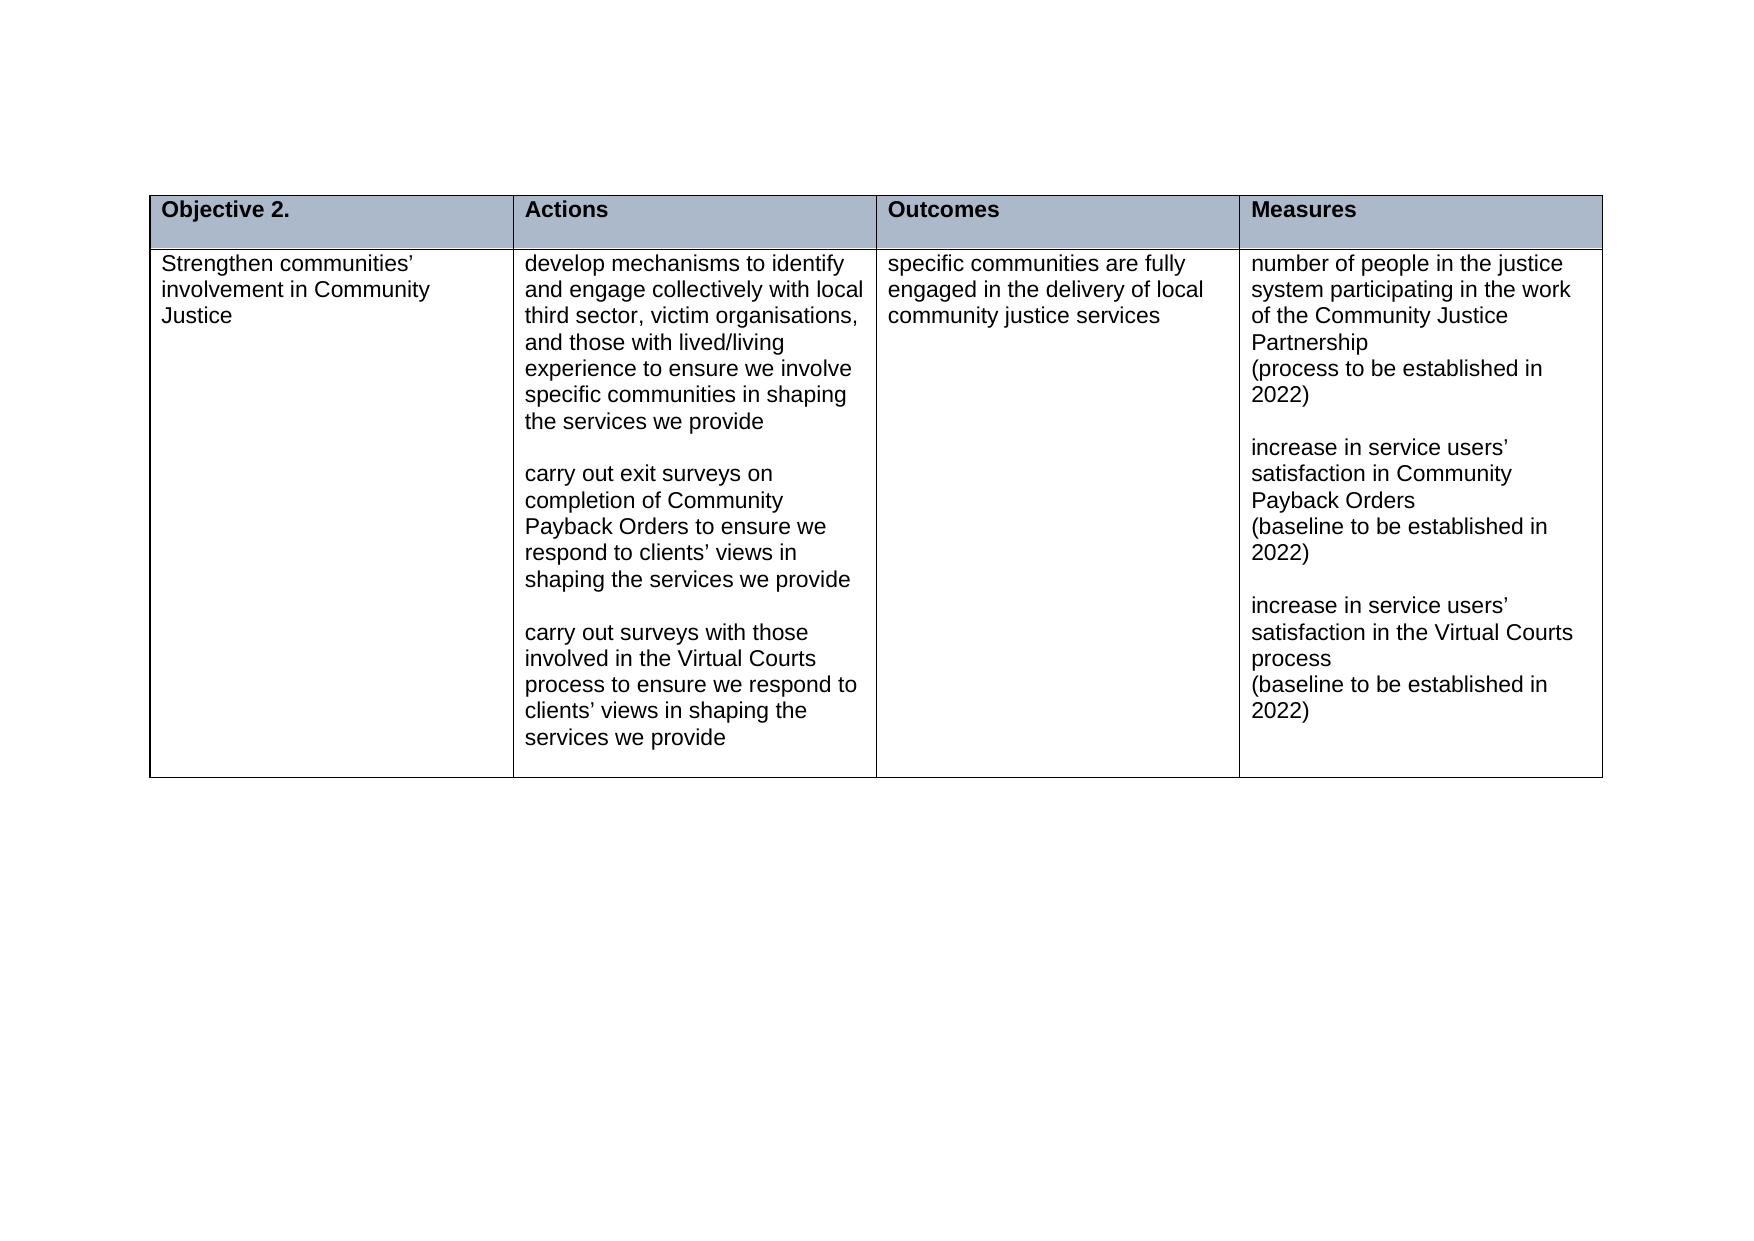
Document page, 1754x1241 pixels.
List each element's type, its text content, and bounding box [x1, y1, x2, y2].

table_cell Strengthen communities’ involvement in Community Justice [151, 250, 513, 777]
table_cell develop mechanisms to identify and engage collectively with local third sector, victim organisations, and those with lived/living experience to ensure we involve specific communities in shaping the services we provide carry out exit surveys on completion of Community Payback Orders to ensure we respond to clients’ views in shaping the services we provide carry out surveys with those involved in the Virtual Courts process to ensure we respond to clients’ views in shaping the services we provide [514, 250, 876, 777]
table_header Measures [1240, 196, 1602, 248]
table_cell specific communities are fully engaged in the delivery of local community justice services [877, 250, 1239, 777]
table_header Objective 2. [151, 196, 513, 248]
table_header Outcomes [877, 196, 1239, 248]
table_cell number of people in the justice system participating in the work of the Community Justice Partnership (process to be established in 2022) increase in service users’ satisfaction in Community Payback Orders (baseline to be established in 2022) increase in service users’ satisfaction in the Virtual Courts process (baseline to be established in 2022) [1240, 250, 1602, 777]
table_header Actions [514, 196, 876, 248]
